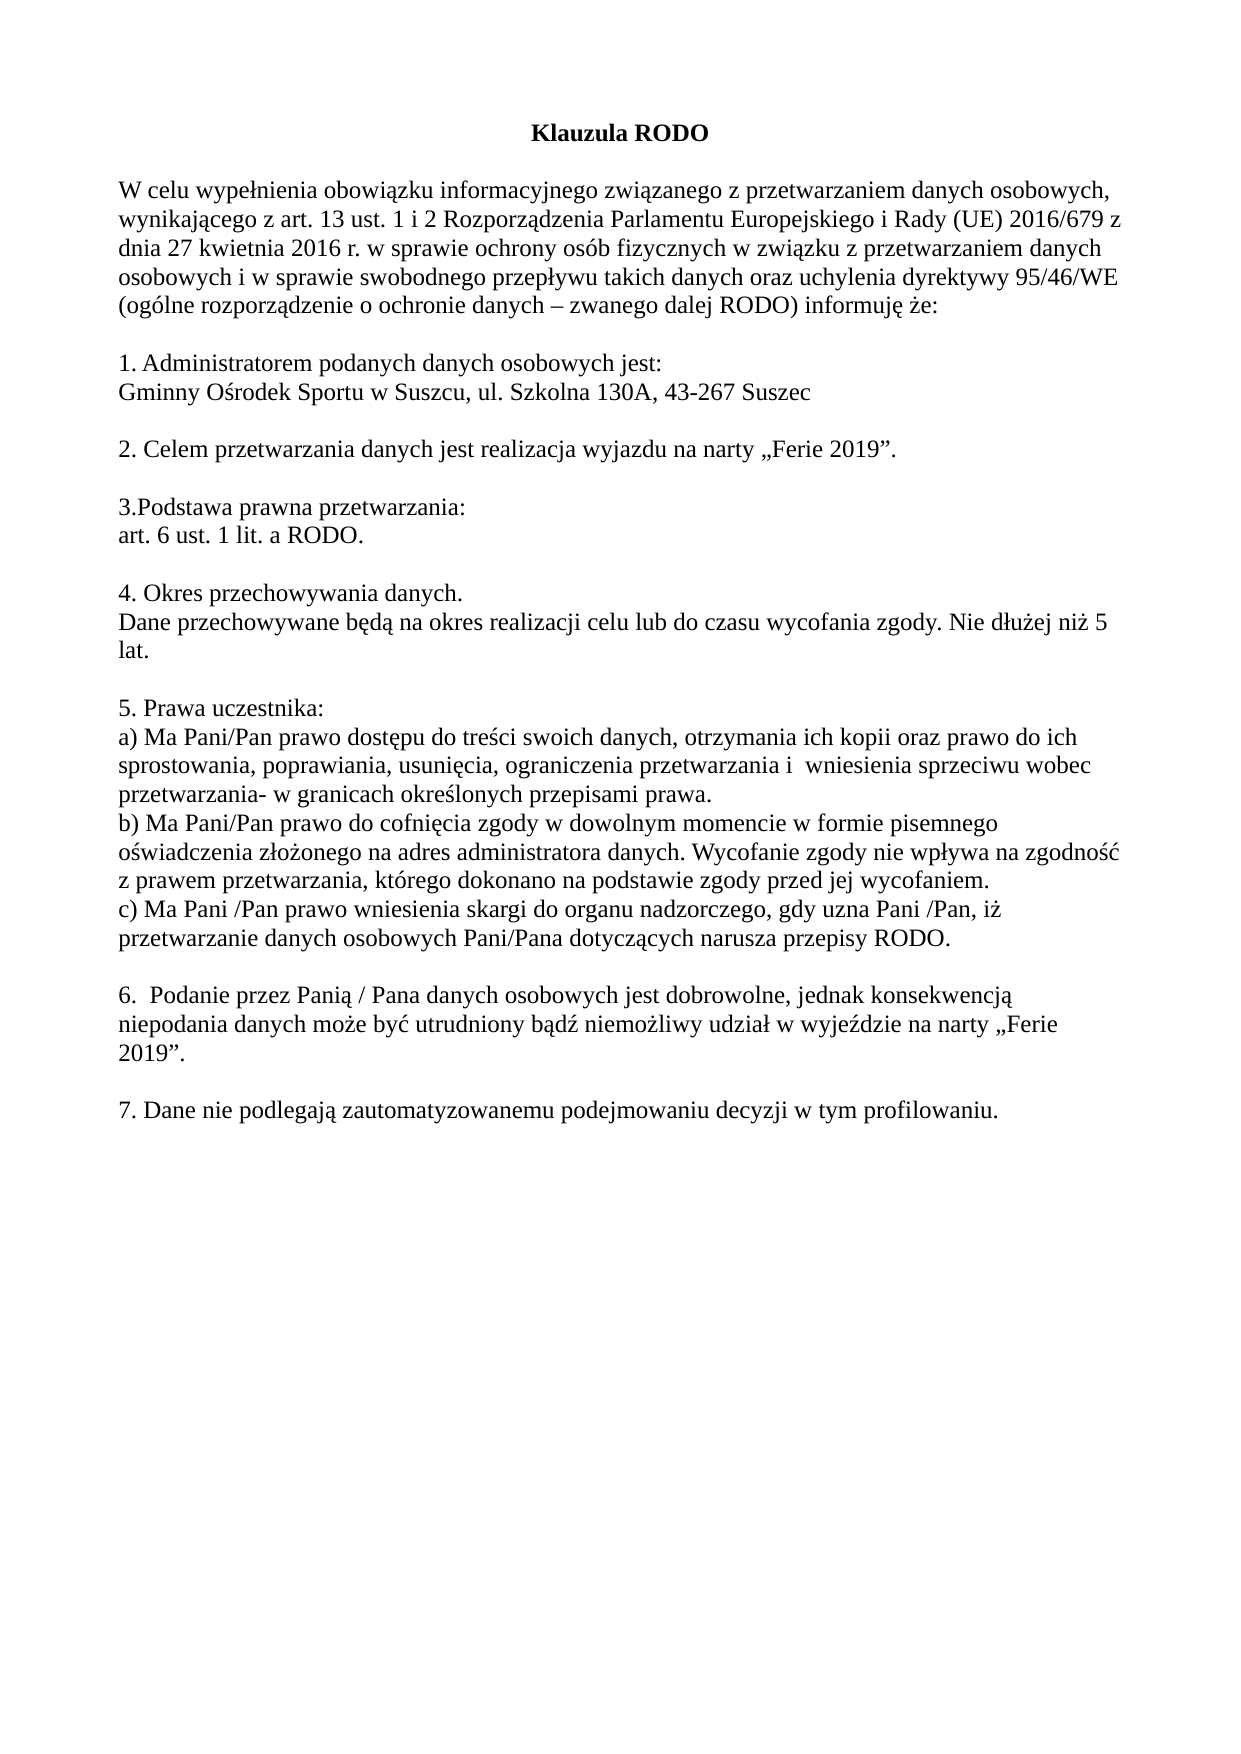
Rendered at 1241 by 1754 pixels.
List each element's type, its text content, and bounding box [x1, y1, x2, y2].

text Gminny Ośrodek Sportu w Suszcu, ul. Szkolna 130A, 43-267 Suszec [118, 377, 1122, 406]
text 5. Prawa uczestnika: [118, 693, 1122, 722]
text 6. Podanie przez Panią / Pana danych osobowych jest dobrowolne, jednak konsekwencją niepodania danych może być utrudniony bądź niemożliwy udział w wyjeździe na narty „Ferie 2019”. [118, 981, 1122, 1067]
text 2. Celem przetwarzania danych jest realizacja wyjazdu na narty „Ferie 2019”. [118, 434, 1122, 463]
text 1. Administratorem podanych danych osobowych jest: [118, 348, 1122, 377]
text a) Ma Pani/Pan prawo dostępu do treści swoich danych, otrzymania ich kopii oraz prawo do ich sprostowania, poprawiania, usunięcia, ograniczenia przetwarzania i wniesienia sprzeciwu wobec przetwarzania- w granicach określonych przepisami prawa. [118, 722, 1122, 808]
text c) Ma Pani /Pan prawo wniesienia skargi do organu nadzorczego, gdy uzna Pani /Pan, iż przetwarzanie danych osobowych Pani/Pana dotyczących narusza przepisy RODO. [118, 894, 1122, 952]
text 3.Podstawa prawna przetwarzania: [118, 492, 1122, 521]
text W celu wypełnienia obowiązku informacyjnego związanego z przetwarzaniem danych osobowych, wynikającego z art. 13 ust. 1 i 2 Rozporządzenia Parlamentu Europejskiego i Rady (UE) 2016/679 z dnia 27 kwietnia 2016 r. w sprawie ochrony osób fizycznych w związku z przetwarzaniem danych osobowych i w sprawie swobodnego przepływu takich danych oraz uchylenia dyrektywy 95/46/WE (ogólne rozporządzenie o ochronie danych – zwanego dalej RODO) informuję że: [118, 176, 1122, 319]
text Klauzula RODO [118, 118, 1122, 147]
text art. 6 ust. 1 lit. a RODO. [118, 521, 1122, 549]
text 4. Okres przechowywania danych. [118, 578, 1122, 607]
text b) Ma Pani/Pan prawo do cofnięcia zgody w dowolnym momencie w formie pisemnego oświadczenia złożonego na adres administratora danych. Wycofanie zgody nie wpływa na zgodność z prawem przetwarzania, którego dokonano na podstawie zgody przed jej wycofaniem. [118, 808, 1122, 894]
text Dane przechowywane będą na okres realizacji celu lub do czasu wycofania zgody. Nie dłużej niż 5 lat. [118, 607, 1122, 664]
text 7. Dane nie podlegają zautomatyzowanemu podejmowaniu decyzji w tym profilowaniu. [118, 1096, 1122, 1124]
